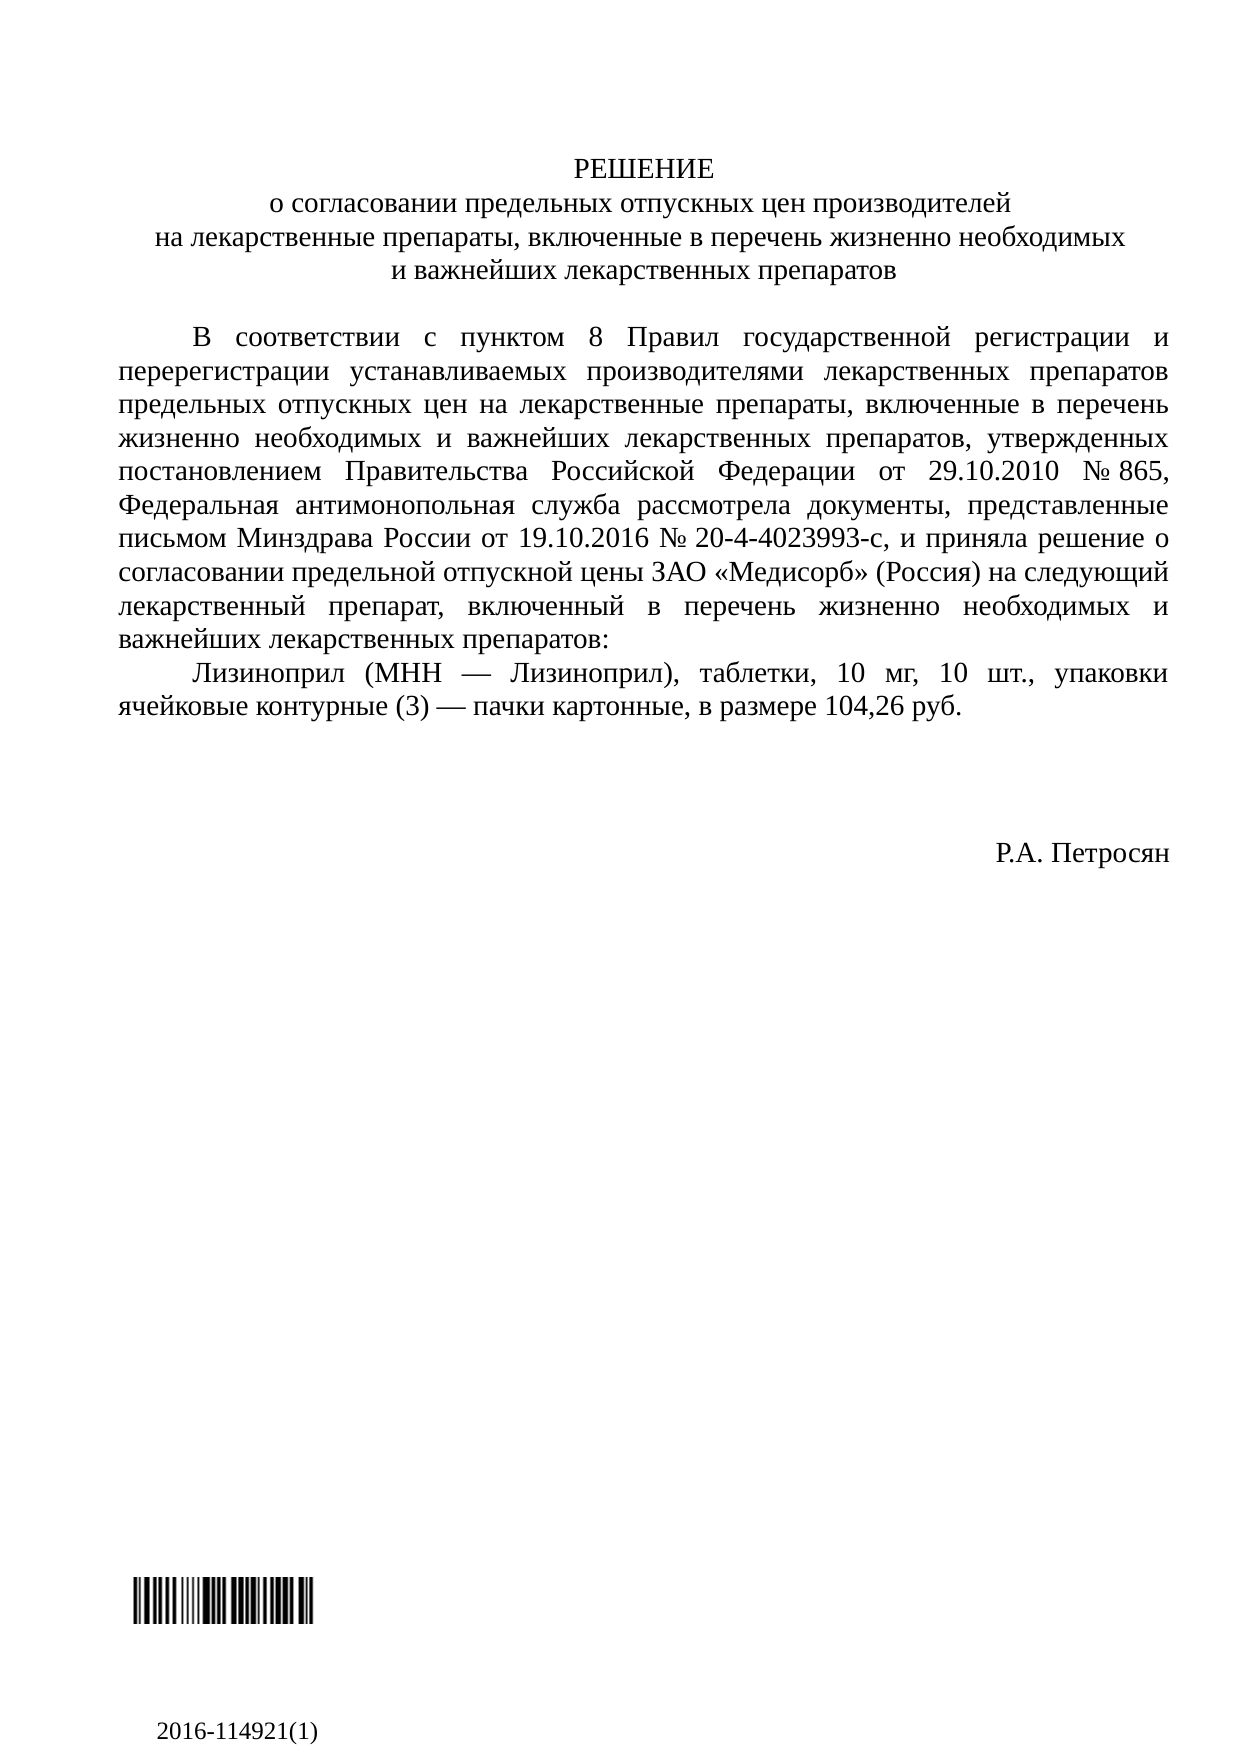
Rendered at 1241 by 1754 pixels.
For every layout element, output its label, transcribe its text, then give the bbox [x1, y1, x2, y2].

text Лизиноприл (МНН — Лизиноприл), таблетки, 10 мг, 10 шт., упаковки ячейковые контурные (3) — пачки картонные, в размере 104,26 руб. [118, 655, 1170, 722]
text о согласовании предельных отпускных цен производителей [118, 185, 1170, 219]
text на лекарственные препараты, включенные в перечень жизненно необходимых [118, 219, 1170, 252]
text Р.А. Петросян [118, 835, 1170, 868]
text и важнейших лекарственных препаратов [118, 252, 1170, 286]
text В соответствии с пунктом 8 Правил государственной регистрации и перерегистрации устанавливаемых производителями лекарственных препаратов предельных отпускных цен на лекарственные препараты, включенные в перечень жизненно необходимых и важнейших лекарственных препаратов, утвержденных постановлением Правительства Российской Федерации от 29.10.2010 № 865, Федеральная антимонопольная служба рассмотрела документы, представленные письмом Минздрава России от 19.10.2016 № 20-4-4023993-с, и приняла решение о согласовании предельной отпускной цены ЗАО «Медисорб» (Россия) на следующий лекарственный препарат, включенный в перечень жизненно необходимых и важнейших лекарственных препаратов: [118, 319, 1170, 655]
text РЕШЕНИЕ [118, 152, 1170, 185]
picture [118, 1577, 331, 1624]
